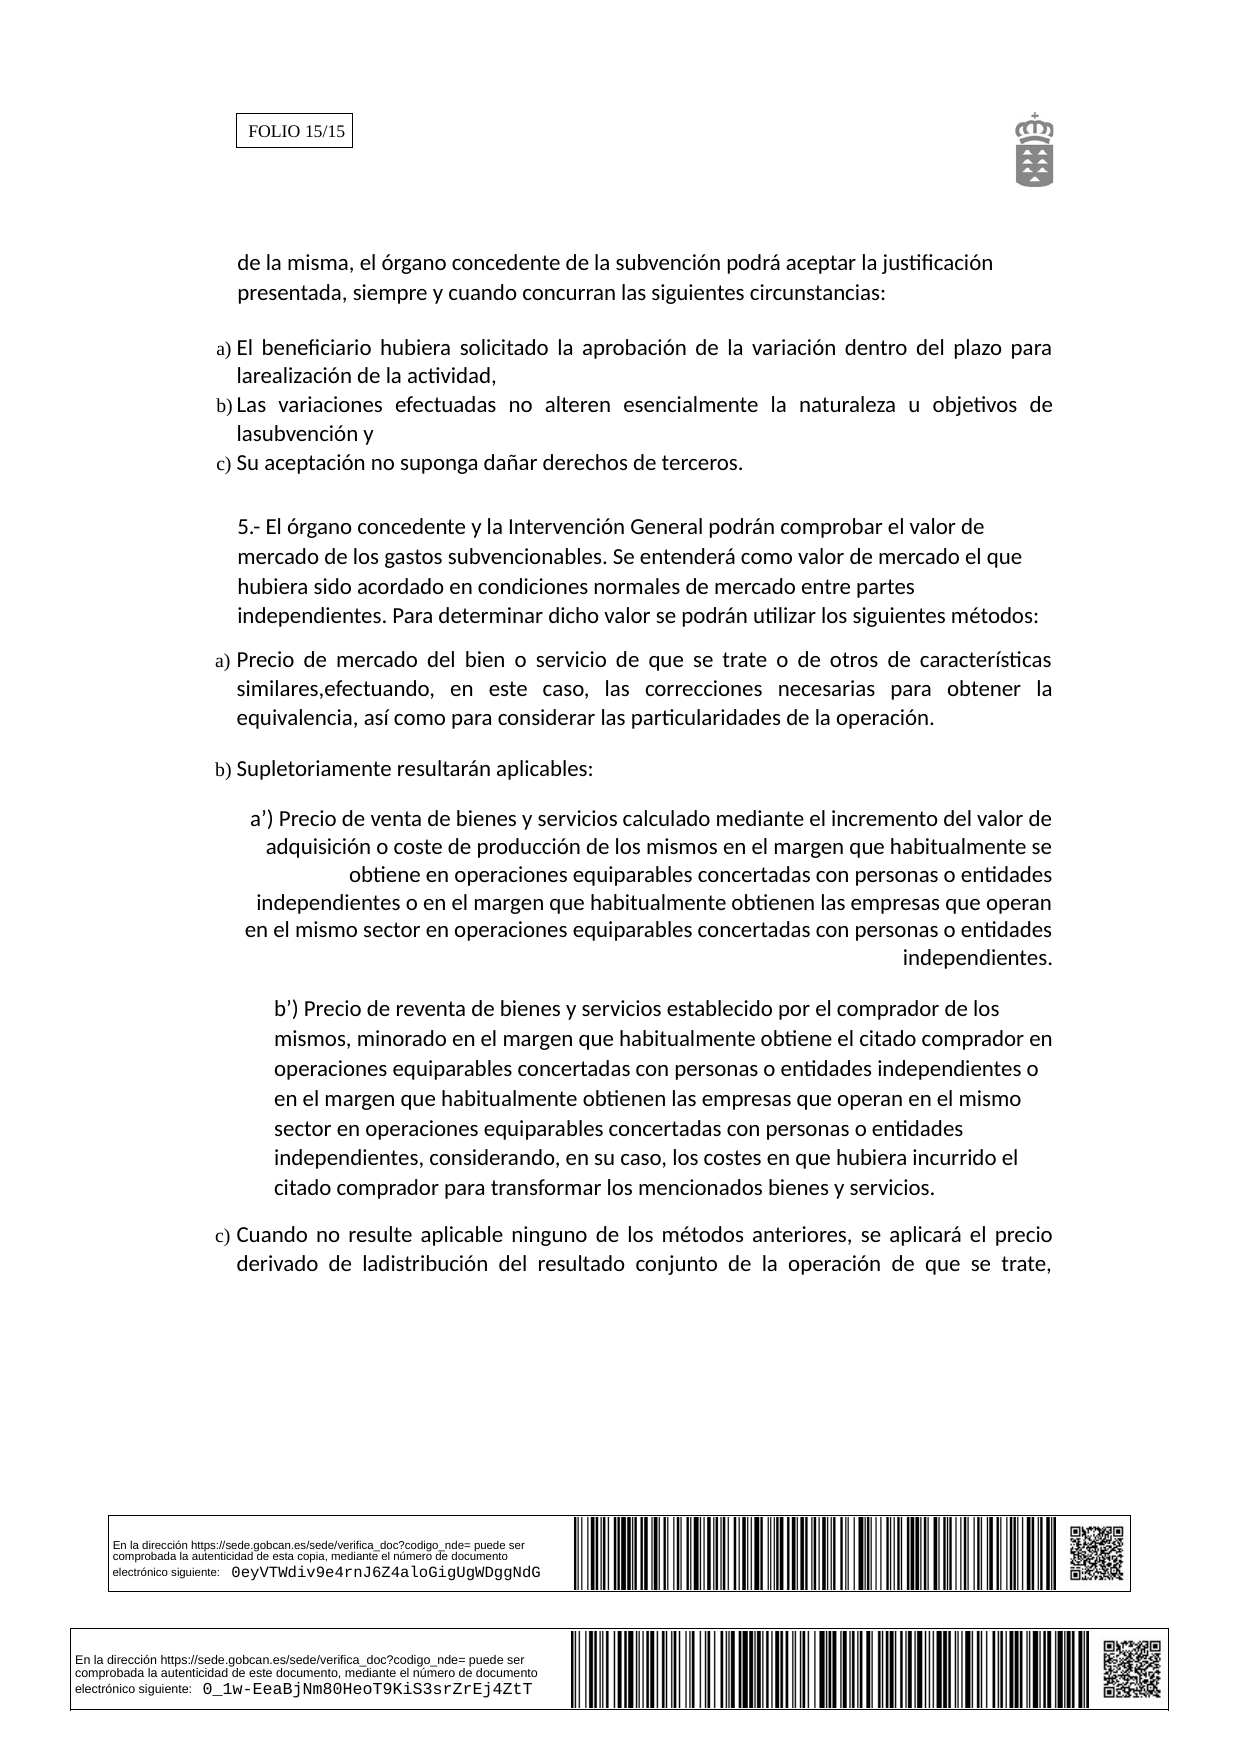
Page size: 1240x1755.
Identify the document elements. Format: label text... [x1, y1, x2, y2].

list Las variaciones efectuadas no alteren esencialmente la naturaleza u objetivos de lasubvención y [216, 391, 1054, 447]
text a’) Precio de venta de bienes y servicios calculado mediante el incremento del valor de adquisición o coste de producción de los mismos en el margen que habitualmente se obtiene en operaciones equiparables concertadas con personas o entidades independientes o en el margen que habitualmente obtienen las empresas que operan en el mismo sector en operaciones equiparables concertadas con personas o entidades independientes. [236, 804, 1053, 971]
list Supletoriamente resultarán aplicables: [215, 754, 1054, 782]
text de la misma, el órgano concedente de la subvención podrá aceptar la justificación presentada, siempre y cuando concurran las siguientes circunstancias: [237, 248, 1054, 306]
list Su aceptación no suponga dañar derechos de terceros. [216, 448, 1054, 476]
list Cuando no resulte aplicable ninguno de los métodos anteriores, se aplicará el precio derivado de ladistribución del resultado conjunto de la operación de que se trate, [215, 1220, 1054, 1277]
list El beneficiario hubiera solicitado la aprobación de la variación dentro del plazo para larealización de la actividad, [216, 333, 1054, 390]
list Precio de mercado del bien o servicio de que se trate o de otros de características similares,efectuando, en este caso, las correcciones necesarias para obtener la equivalencia, así como para considerar las particularidades de la operación. [215, 645, 1054, 731]
text 5.- El órgano concedente y la Intervención General podrán comprobar el valor de mercado de los gastos subvencionables. Se entenderá como valor de mercado el que hubiera sido acordado en condiciones normales de mercado entre partes independientes. Para determinar dicho valor se podrán utilizar los siguientes métodos: [237, 512, 1054, 630]
text b’) Precio de reventa de bienes y servicios establecido por el comprador de los mismos, minorado en el margen que habitualmente obtiene el citado comprador en operaciones equiparables concertadas con personas o entidades independientes o en el margen que habitualmente obtienen las empresas que operan en el mismo sector en operaciones equiparables concertadas con personas o entidades independientes, considerando, en su caso, los costes en que hubiera incurrido el citado comprador para transformar los mencionados bienes y servicios. [274, 994, 1054, 1201]
